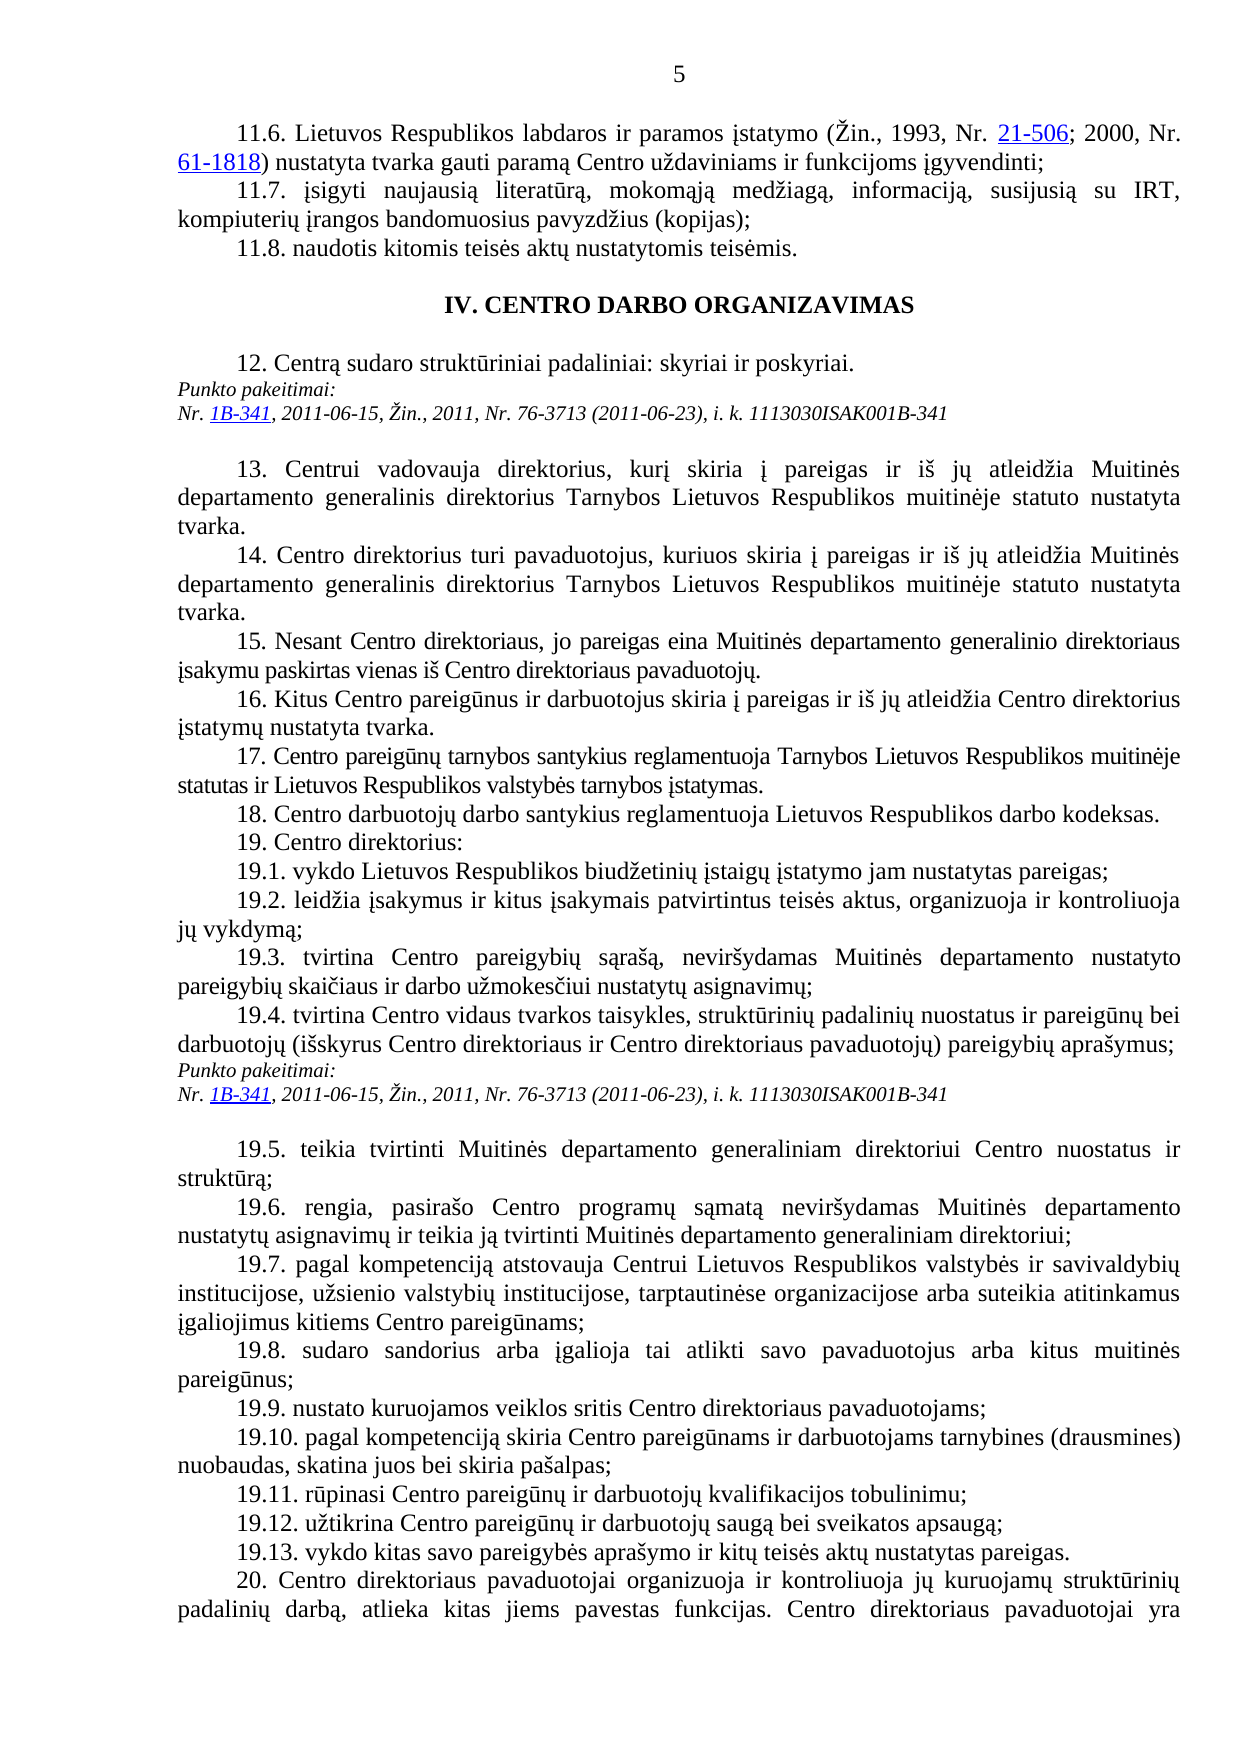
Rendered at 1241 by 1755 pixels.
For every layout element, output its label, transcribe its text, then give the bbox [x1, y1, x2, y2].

text 19.5. teikia tvirtinti Muitinės departamento generaliniam direktoriui Centro nuostatus ir struktūrą; [177, 1134, 1181, 1192]
text Nr. 1B-341, 2011-06-15, Žin., 2011, Nr. 76-3713 (2011-06-23), i. k. 1113030ISAK001B-341 [177, 401, 1181, 425]
text Nr. 1B-341, 2011-06-15, Žin., 2011, Nr. 76-3713 (2011-06-23), i. k. 1113030ISAK001B-341 [177, 1082, 1181, 1106]
text 17. Centro pareigūnų tarnybos santykius reglamentuoja Tarnybos Lietuvos Respublikos muitinėje statutas ir Lietuvos Respublikos valstybės tarnybos įstatymas. [177, 741, 1181, 799]
text 19.9. nustato kuruojamos veiklos sritis Centro direktoriaus pavaduotojams; [177, 1393, 1181, 1422]
text 13. Centrui vadovauja direktorius, kurį skiria į pareigas ir iš jų atleidžia Muitinės departamento generalinis direktorius Tarnybos Lietuvos Respublikos muitinėje statuto nustatyta tvarka. [177, 454, 1181, 540]
text 19.6. rengia, pasirašo Centro programų sąmatą neviršydamas Muitinės departamento nustatytų asignavimų ir teikia ją tvirtinti Muitinės departamento generaliniam direktoriui; [177, 1192, 1181, 1249]
text Punkto pakeitimai: [177, 1057, 1181, 1082]
text Punkto pakeitimai: [177, 377, 1181, 401]
text 19.13. vykdo kitas savo pareigybės aprašymo ir kitų teisės aktų nustatytas pareigas. [177, 1537, 1181, 1566]
text 19.2. leidžia įsakymus ir kitus įsakymais patvirtintus teisės aktus, organizuoja ir kontroliuoja jų vykdymą; [177, 885, 1181, 942]
text 19.12. užtikrina Centro pareigūnų ir darbuotojų saugą bei sveikatos apsaugą; [177, 1508, 1181, 1537]
text 19.4. tvirtina Centro vidaus tvarkos taisykles, struktūrinių padalinių nuostatus ir pareigūnų bei darbuotojų (išskyrus Centro direktoriaus ir Centro direktoriaus pavaduotojų) pareigybių aprašymus; [177, 1000, 1181, 1057]
text 19. Centro direktorius: [177, 827, 1181, 856]
text IV. CENTRO DARBO ORGANIZAVIMAS [177, 291, 1181, 319]
text 16. Kitus Centro pareigūnus ir darbuotojus skiria į pareigas ir iš jų atleidžia Centro direktorius įstatymų nustatyta tvarka. [177, 684, 1181, 741]
text 11.7. įsigyti naujausią literatūrą, mokomąją medžiagą, informaciją, susijusią su IRT, kompiuterių įrangos bandomuosius pavyzdžius (kopijas); [177, 176, 1181, 233]
text 19.10. pagal kompetenciją skiria Centro pareigūnams ir darbuotojams tarnybines (drausmines) nuobaudas, skatina juos bei skiria pašalpas; [177, 1422, 1181, 1479]
text 19.1. vykdo Lietuvos Respublikos biudžetinių įstaigų įstatymo jam nustatytas pareigas; [177, 856, 1181, 885]
text 19.11. rūpinasi Centro pareigūnų ir darbuotojų kvalifikacijos tobulinimu; [177, 1479, 1181, 1508]
text 15. Nesant Centro direktoriaus, jo pareigas eina Muitinės departamento generalinio direktoriaus įsakymu paskirtas vienas iš Centro direktoriaus pavaduotojų. [177, 626, 1181, 684]
text 12. Centrą sudaro struktūriniai padaliniai: skyriai ir poskyriai. [177, 348, 1181, 377]
text 20. Centro direktoriaus pavaduotojai organizuoja ir kontroliuoja jų kuruojamų struktūrinių padalinių darbą, atlieka kitas jiems pavestas funkcijas. Centro direktoriaus pavaduotojai yra [177, 1566, 1181, 1623]
text 19.3. tvirtina Centro pareigybių sąrašą, neviršydamas Muitinės departamento nustatyto pareigybių skaičiaus ir darbo užmokesčiui nustatytų asignavimų; [177, 942, 1181, 1000]
text 18. Centro darbuotojų darbo santykius reglamentuoja Lietuvos Respublikos darbo kodeksas. [177, 799, 1181, 827]
text 11.8. naudotis kitomis teisės aktų nustatytomis teisėmis. [177, 233, 1181, 262]
text 11.6. Lietuvos Respublikos labdaros ir paramos įstatymo (Žin., 1993, Nr. 21-506; 2000, Nr. 61-1818) nustatyta tvarka gauti paramą Centro uždaviniams ir funkcijoms įgyvendinti; [177, 118, 1181, 176]
text 14. Centro direktorius turi pavaduotojus, kuriuos skiria į pareigas ir iš jų atleidžia Muitinės departamento generalinis direktorius Tarnybos Lietuvos Respublikos muitinėje statuto nustatyta tvarka. [177, 540, 1181, 626]
text 19.7. pagal kompetenciją atstovauja Centrui Lietuvos Respublikos valstybės ir savivaldybių institucijose, užsienio valstybių institucijose, tarptautinėse organizacijose arba suteikia atitinkamus įgaliojimus kitiems Centro pareigūnams; [177, 1249, 1181, 1336]
text 19.8. sudaro sandorius arba įgalioja tai atlikti savo pavaduotojus arba kitus muitinės pareigūnus; [177, 1336, 1181, 1393]
